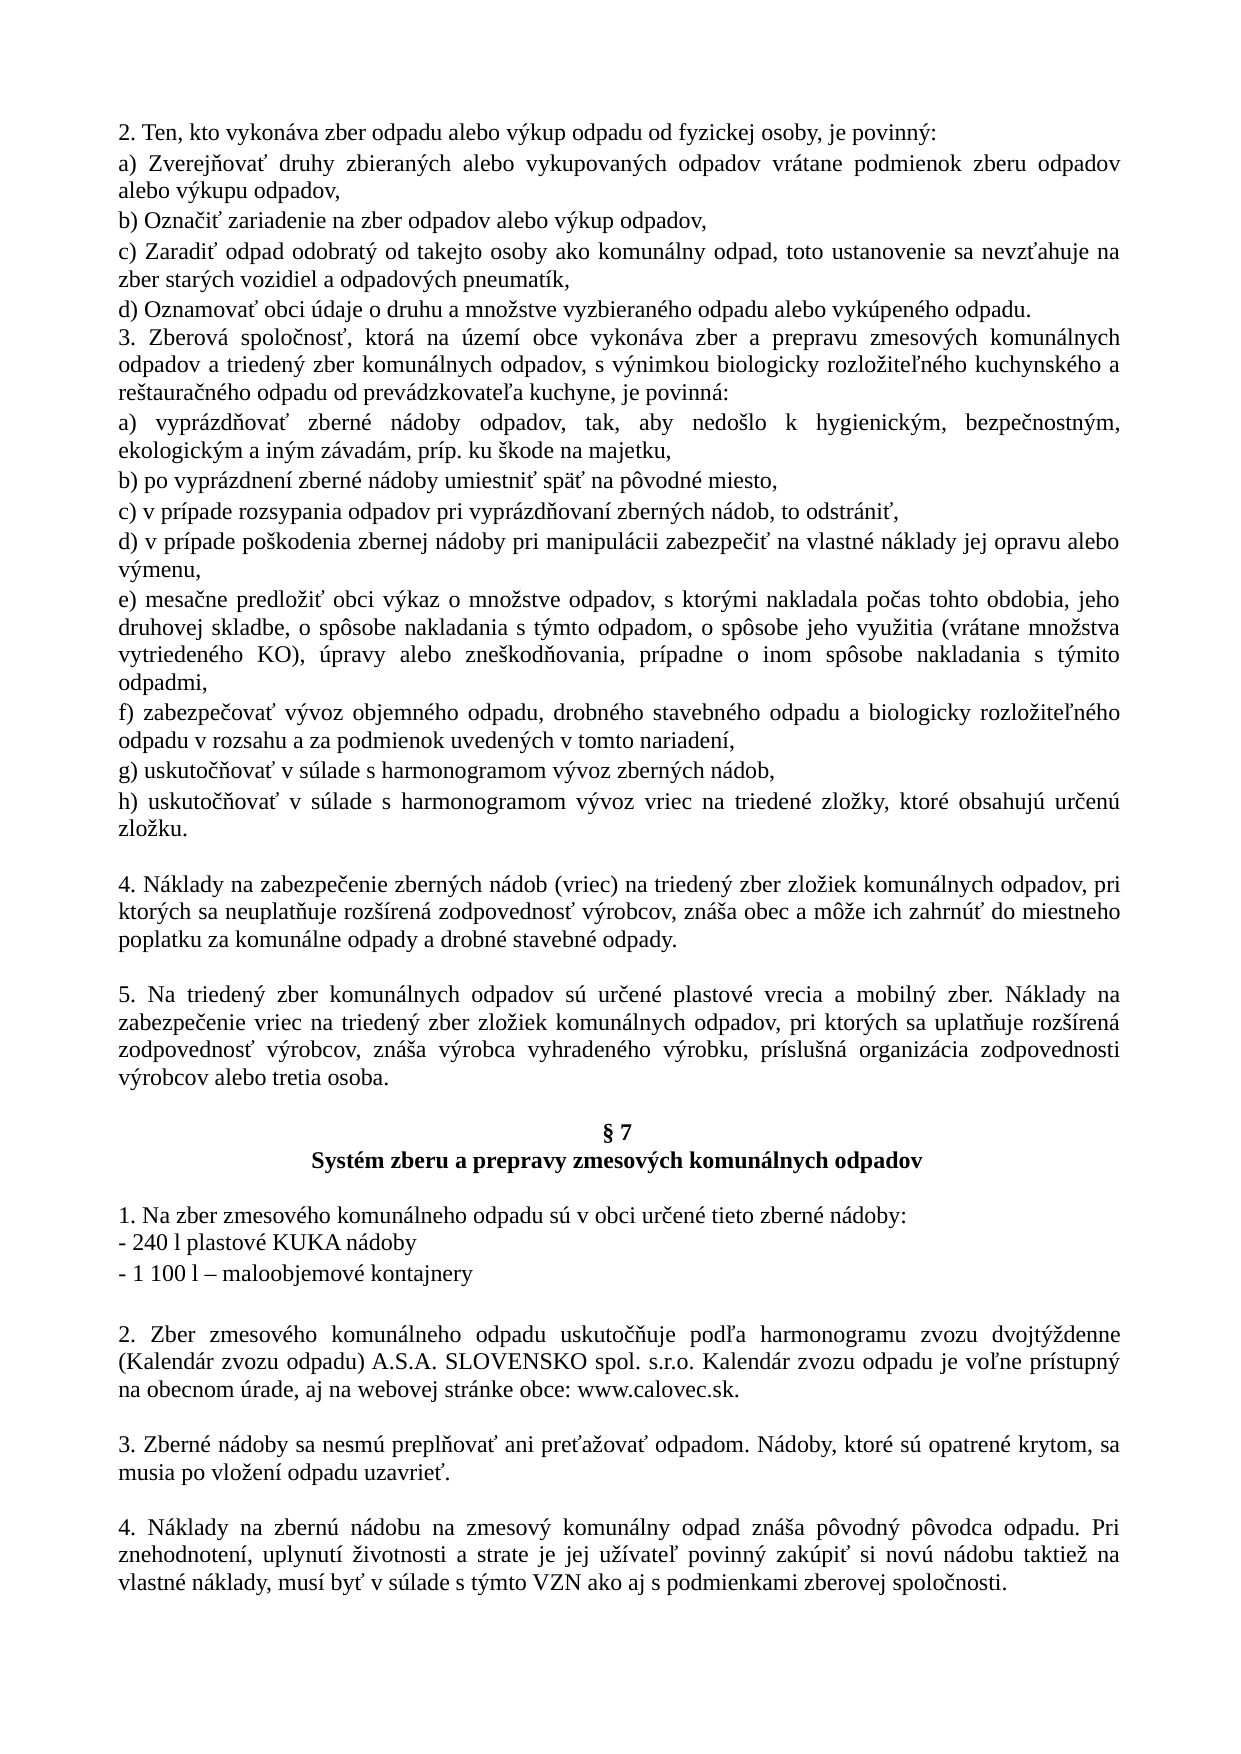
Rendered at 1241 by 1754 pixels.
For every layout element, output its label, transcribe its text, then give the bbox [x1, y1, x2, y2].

text b) Označiť zariadenie na zber odpadov alebo výkup odpadov, [118, 207, 1122, 234]
text g) uskutočňovať v súlade s harmonogramom vývoz zberných nádob, [118, 756, 1122, 784]
text d) v prípade poškodenia zbernej nádoby pri manipulácii zabezpečiť na vlastné náklady jej opravu alebo výmenu, [118, 527, 1122, 582]
text 2. Zber zmesového komunálneho odpadu uskutočňuje podľa harmonogramu zvozu dvojtýždenne (Kalendár zvozu odpadu) A.S.A. SLOVENSKO spol. s.r.o. Kalendár zvozu odpadu je voľne prístupný na obecnom úrade, aj na webovej stránke obce: www.calovec.sk. [118, 1320, 1122, 1402]
text 4. Náklady na zbernú nádobu na zmesový komunálny odpad znáša pôvodný pôvodca odpadu. Pri znehodnotení, uplynutí životnosti a strate je jej užívateľ povinný zakúpiť si novú nádobu taktiež na vlastné náklady, musí byť v súlade s týmto VZN ako aj s podmienkami zberovej spoločnosti. [118, 1513, 1122, 1596]
text - 240 l plastové KUKA nádoby [118, 1228, 1122, 1256]
text f) zabezpečovať vývoz objemného odpadu, drobného stavebného odpadu a biologicky rozložiteľného odpadu v rozsahu a za podmienok uvedených v tomto nariadení, [118, 698, 1122, 753]
text a) vyprázdňovať zberné nádoby odpadov, tak, aby nedošlo k hygienickým, bezpečnostným, ekologickým a iným závadám, príp. ku škode na majetku, [118, 408, 1122, 463]
text 2. Ten, kto vykonáva zber odpadu alebo výkup odpadu od fyzickej osoby, je povinný: [118, 118, 1122, 146]
text § 7 [118, 1118, 1122, 1146]
text Systém zberu a prepravy zmesových komunálnych odpadov [118, 1146, 1122, 1173]
text 3. Zberová spoločnosť, ktorá na území obce vykonáva zber a prepravu zmesových komunálnych odpadov a triedený zber komunálnych odpadov, s výnimkou biologicky rozložiteľného kuchynského a reštauračného odpadu od prevádzkovateľa kuchyne, je povinná: [118, 323, 1122, 405]
text h) uskutočňovať v súlade s harmonogramom vývoz vriec na triedené zložky, ktoré obsahujú určenú zložku. [118, 787, 1122, 842]
text e) mesačne predložiť obci výkaz o množstve odpadov, s ktorými nakladala počas tohto obdobia, jeho druhovej skladbe, o spôsobe nakladania s týmto odpadom, o spôsobe jeho využitia (vrátane množstva vytriedeného KO), úpravy alebo zneškodňovania, prípadne o inom spôsobe nakladania s týmito odpadmi, [118, 585, 1122, 696]
text - 1 100 l – maloobjemové kontajnery [118, 1259, 1122, 1286]
text c) v prípade rozsypania odpadov pri vyprázdňovaní zberných nádob, to odstrániť, [118, 497, 1122, 524]
text b) po vyprázdnení zberné nádoby umiestniť späť na pôvodné miesto, [118, 466, 1122, 494]
text a) Zverejňovať druhy zbieraných alebo vykupovaných odpadov vrátane podmienok zberu odpadov alebo výkupu odpadov, [118, 148, 1122, 204]
text d) Oznamovať obci údaje o druhu a množstve vyzbieraného odpadu alebo vykúpeného odpadu. [118, 295, 1122, 323]
text c) Zaradiť odpad odobratý od takejto osoby ako komunálny odpad, toto ustanovenie sa nevzťahuje na zber starých vozidiel a odpadových pneumatík, [118, 237, 1122, 292]
text 1. Na zber zmesového komunálneho odpadu sú v obci určené tieto zberné nádoby: [118, 1201, 1122, 1228]
text 3. Zberné nádoby sa nesmú preplňovať ani preťažovať odpadom. Nádoby, ktoré sú opatrené krytom, sa musia po vložení odpadu uzavrieť. [118, 1430, 1122, 1485]
text 4. Náklady na zabezpečenie zberných nádob (vriec) na triedený zber zložiek komunálnych odpadov, pri ktorých sa neuplatňuje rozšírená zodpovednosť výrobcov, znáša obec a môže ich zahrnúť do miestneho poplatku za komunálne odpady a drobné stavebné odpady. [118, 869, 1122, 952]
list 5. Na triedený zber komunálnych odpadov sú určené plastové vrecia a mobilný zber. Náklady na zabezpečenie vriec na triedený zber zložiek komunálnych odpadov, pri ktorých sa uplatňuje rozšírená zodpovednosť výrobcov, znáša výrobca vyhradeného výrobku, príslušná organizácia zodpovednosti výrobcov alebo tretia osoba. [118, 980, 1122, 1090]
